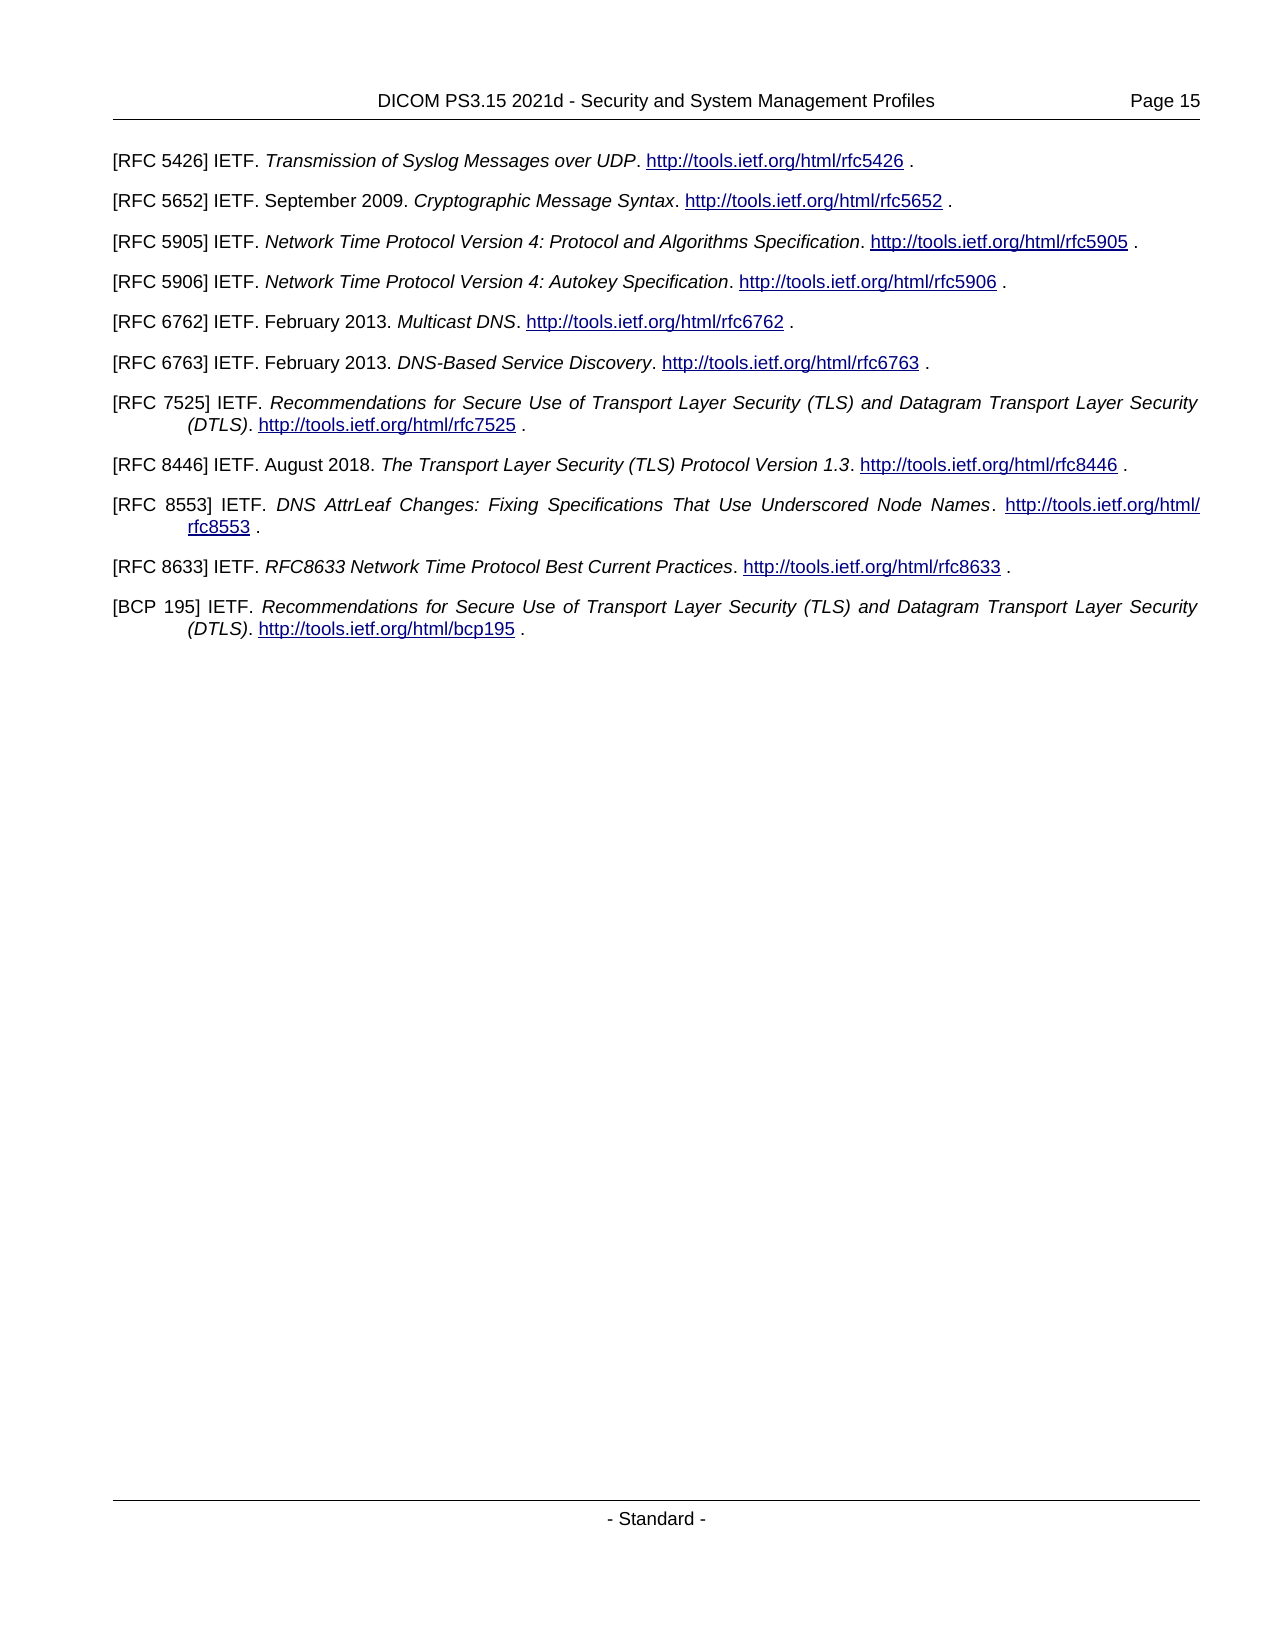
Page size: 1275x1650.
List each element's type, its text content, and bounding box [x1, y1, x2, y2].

text [RFC 5905] IETF. Network Time Protocol Version 4: Protocol and Algorithms Specification. http://​tools.ietf.org/​html/​rfc5905 . [112, 231, 1200, 252]
text [RFC 5906] IETF. Network Time Protocol Version 4: Autokey Specification. http://​tools.ietf.org/​html/​rfc5906 . [112, 271, 1200, 292]
text [RFC 6762] IETF. February 2013. Multicast DNS. http://​tools.ietf.org/​html/​rfc6762 . [112, 311, 1200, 333]
text [RFC 5426] IETF. Transmission of Syslog Messages over UDP. http://​tools.ietf.org/​html/​rfc5426 . [112, 150, 1200, 172]
text [BCP 195] IETF. Recommendations for Secure Use of Transport Layer Security (TLS) and Datagram Transport Layer Security (DTLS). http://​tools.ietf.org/​html/​bcp195 . [112, 596, 1200, 639]
text [RFC 6763] IETF. February 2013. DNS-Based Service Discovery. http://​tools.ietf.org/​html/​rfc6763 . [112, 352, 1200, 373]
text [RFC 8446] IETF. August 2018. The Transport Layer Security (TLS) Protocol Version 1.3. http://​tools.ietf.org/​html/​rfc8446 . [112, 454, 1200, 475]
text [RFC 8633] IETF. RFC8633 Network Time Protocol Best Current Practices. http://​tools.ietf.org/​html/​rfc8633 . [112, 556, 1200, 577]
text [RFC 8553] IETF. DNS AttrLeaf Changes: Fixing Specifications That Use Underscored Node Names. http://​tools.ietf.org/​html/​rfc8553 . [112, 494, 1200, 537]
text [RFC 5652] IETF. September 2009. Cryptographic Message Syntax. http://​tools.ietf.org/​html/​rfc5652 . [112, 190, 1200, 212]
text [RFC 7525] IETF. Recommendations for Secure Use of Transport Layer Security (TLS) and Datagram Transport Layer Security (DTLS). http://​tools.ietf.org/​html/​rfc7525 . [112, 392, 1200, 435]
